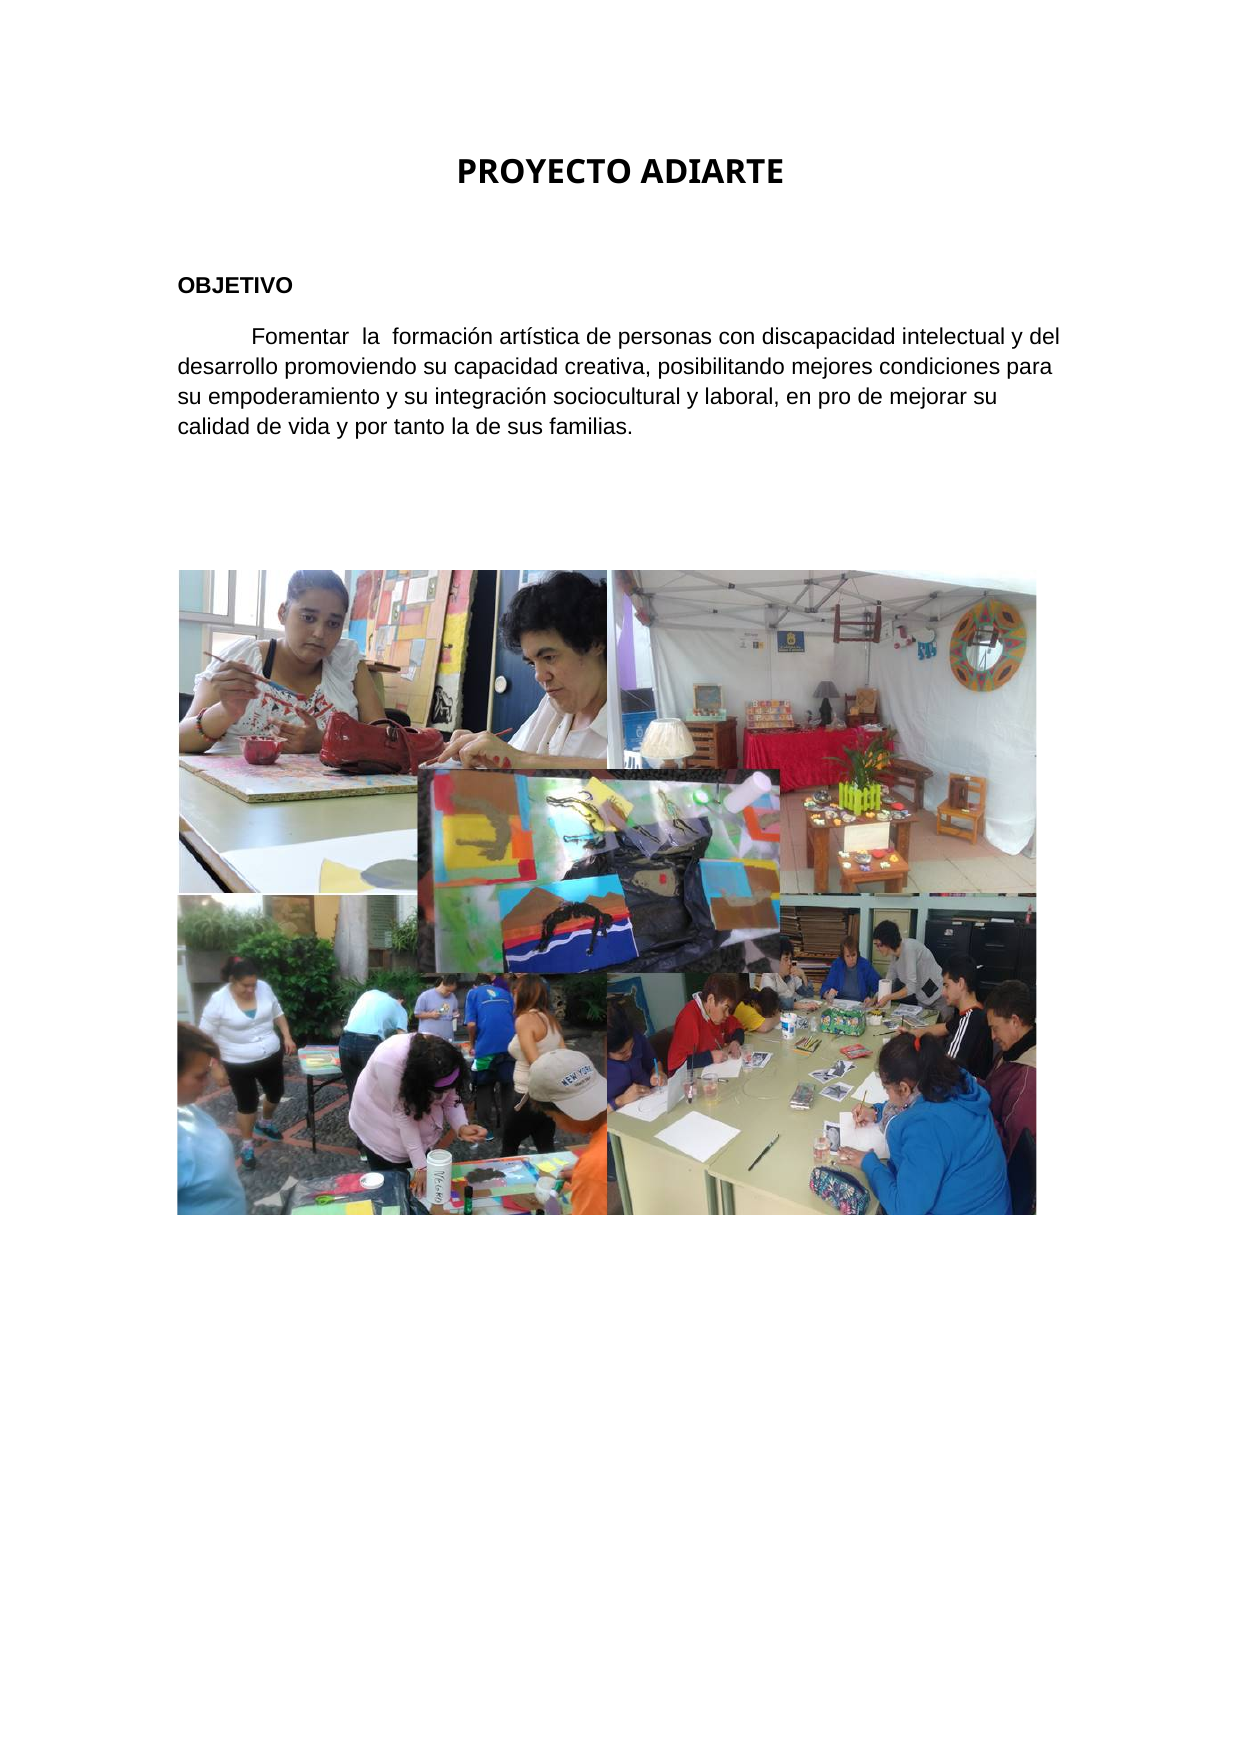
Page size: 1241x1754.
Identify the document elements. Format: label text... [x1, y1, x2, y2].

picture [177, 570, 1037, 1215]
text Fomentar la formación artística de personas con discapacidad intelectual y del desarrollo promoviendo su capacidad creativa, posibilitando mejores condiciones para su empoderamiento y su integración sociocultural y laboral, en pro de mejorar su calidad de vida y por tanto la de sus familias. [177, 323, 1063, 440]
text PROYECTO ADIARTE [177, 148, 1063, 193]
text OBJETIVO [177, 272, 1063, 298]
